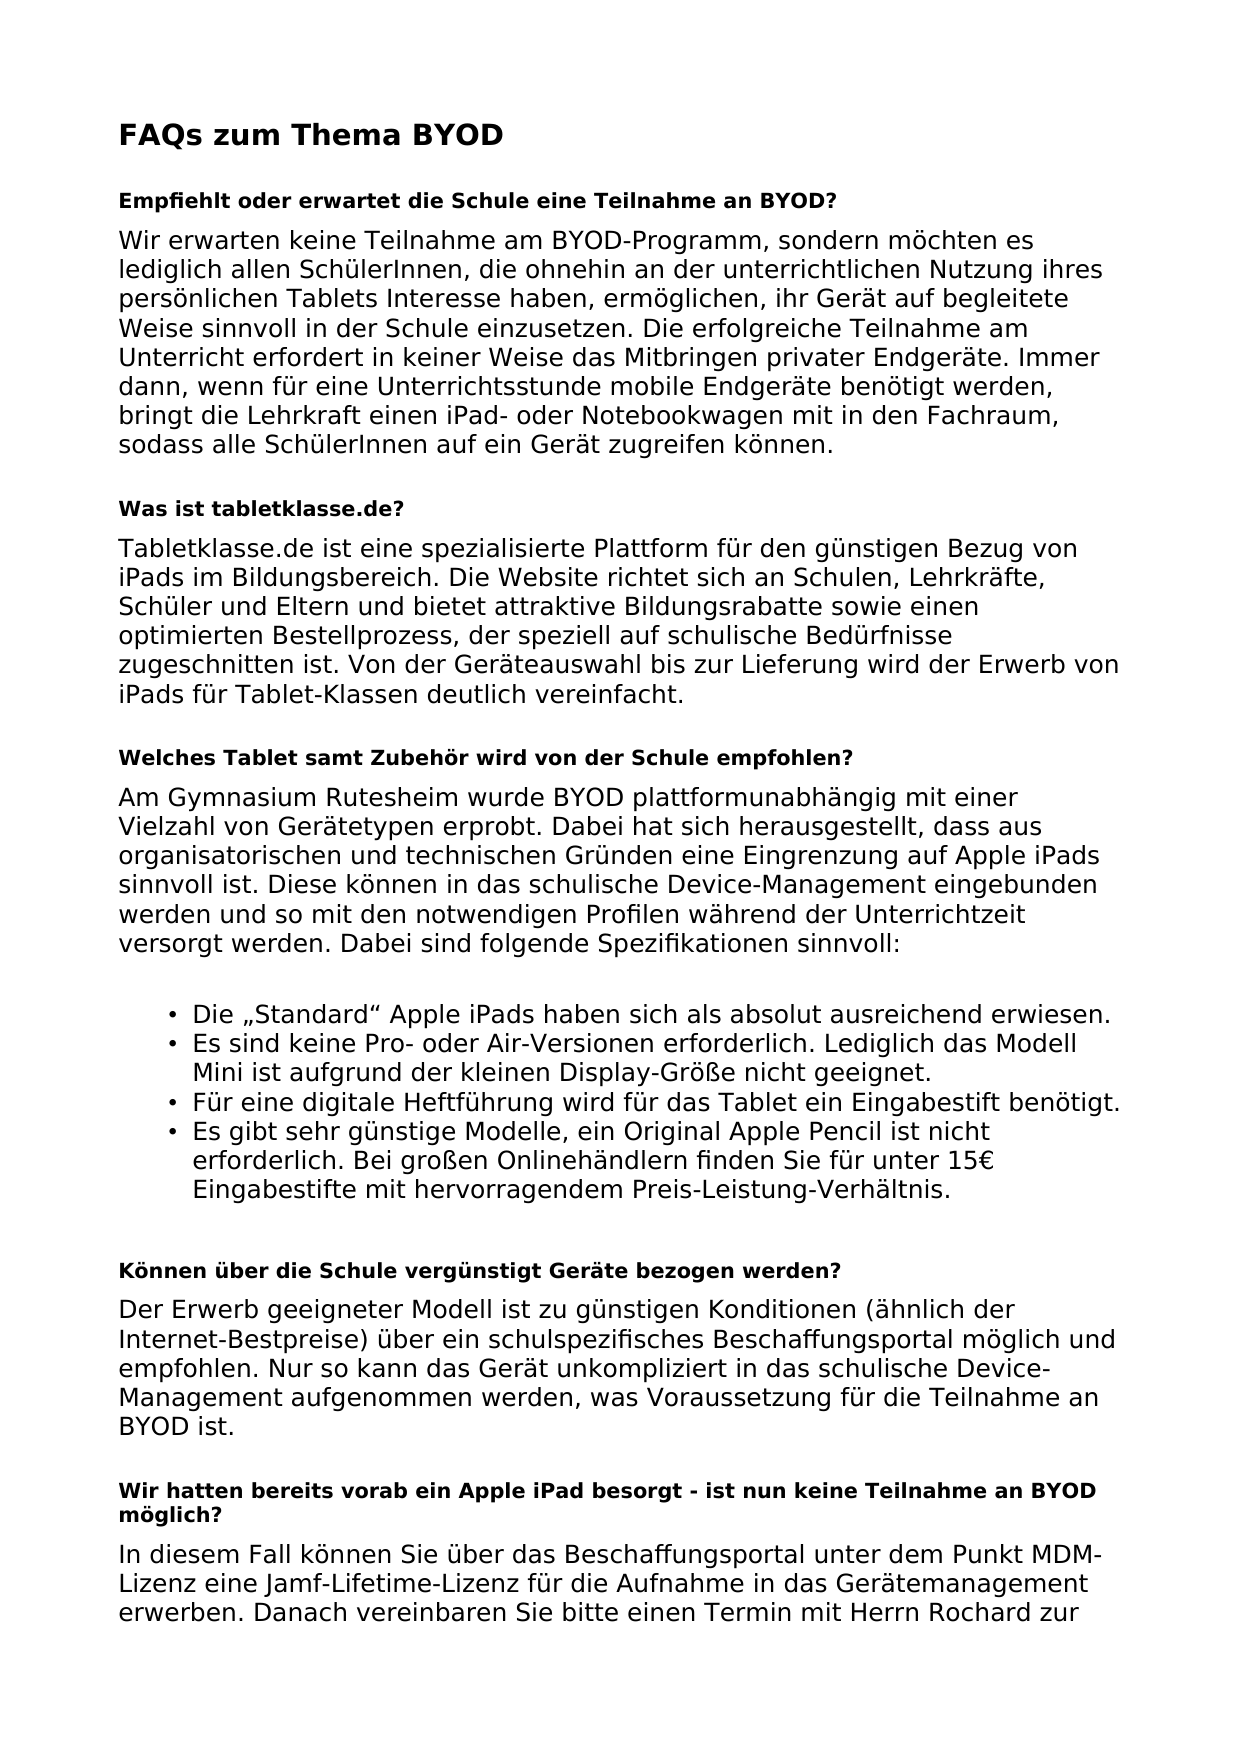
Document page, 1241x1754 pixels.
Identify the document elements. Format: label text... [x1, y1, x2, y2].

list Die „Standard“ Apple iPads haben sich als absolut ausreichend erwiesen. [177, 1000, 1122, 1029]
list Für eine digitale Heftführung wird für das Tablet ein Eingabestift benötigt. [177, 1088, 1122, 1117]
text In diesem Fall können Sie über das Beschaffungsportal unter dem Punkt MDM-Lizenz eine Jamf-Lifetime-Lizenz für die Aufnahme in das Gerätemanagement erwerben. Danach vereinbaren Sie bitte einen Termin mit Herrn Rochard zur [118, 1540, 1122, 1627]
text Tabletklasse.de ist eine spezialisierte Plattform für den günstigen Bezug von iPads im Bildungsbereich. Die Website richtet sich an Schulen, Lehrkräfte, Schüler und Eltern und bietet attraktive Bildungsrabatte sowie einen optimierten Bestellprozess, der speziell auf schulische Bedürfnisse zugeschnitten ist. Von der Geräteauswahl bis zur Lieferung wird der Erwerb von iPads für Tablet-Klassen deutlich vereinfacht. [118, 534, 1122, 709]
text Wir erwarten keine Teilnahme am BYOD-Programm, sondern möchten es lediglich allen SchülerInnen, die ohnehin an der unterrichtlichen Nutzung ihres persönlichen Tablets Interesse haben, ermöglichen, ihr Gerät auf begleitete Weise sinnvoll in der Schule einzusetzen. Die erfolgreiche Teilnahme am Unterricht erfordert in keiner Weise das Mitbringen privater Endgeräte. Immer dann, wenn für eine Unterrichtsstunde mobile Endgeräte benötigt werden, bringt die Lehrkraft einen iPad- oder Notebookwagen mit in den Fachraum, sodass alle SchülerInnen auf ein Gerät zugreifen können. [118, 226, 1122, 460]
subtitle FAQs zum Thema BYOD [118, 118, 1122, 152]
text Der Erwerb geeigneter Modell ist zu günstigen Konditionen (ähnlich der Internet-Bestpreise) über ein schulspezifisches Beschaffungsportal möglich und empfohlen. Nur so kann das Gerät unkompliziert in das schulische Device-Management aufgenommen werden, was Voraussetzung für die Teilnahme an BYOD ist. [118, 1296, 1122, 1441]
subtitle Wir hatten bereits vorab ein Apple iPad besorgt - ist nun keine Teilnahme an BYOD möglich? [118, 1479, 1122, 1527]
list Es sind keine Pro- oder Air-Versionen erforderlich. Lediglich das Modell Mini ist aufgrund der kleinen Display-Größe nicht geeignet. [177, 1029, 1122, 1088]
subtitle Können über die Schule vergünstigt Geräte bezogen werden? [118, 1259, 1122, 1283]
subtitle Empfiehlt oder erwartet die Schule eine Teilnahme an BYOD? [118, 189, 1122, 214]
subtitle Welches Tablet samt Zubehör wird von der Schule empfohlen? [118, 746, 1122, 771]
text Am Gymnasium Rutesheim wurde BYOD plattformunabhängig mit einer Vielzahl von Gerätetypen erprobt. Dabei hat sich herausgestellt, dass aus organisatorischen und technischen Gründen eine Eingrenzung auf Apple iPads sinnvoll ist. Diese können in das schulische Device-Management eingebunden werden und so mit den notwendigen Profilen während der Unterrichtzeit versorgt werden. Dabei sind folgende Spezifikationen sinnvoll: [118, 783, 1122, 958]
subtitle Was ist tabletklasse.de? [118, 497, 1122, 521]
list Es gibt sehr günstige Modelle, ein Original Apple Pencil ist nicht erforderlich. Bei großen Onlinehändlern finden Sie für unter 15€ Eingabestifte mit hervorragendem Preis-Leistung-Verhältnis. [177, 1117, 1122, 1204]
